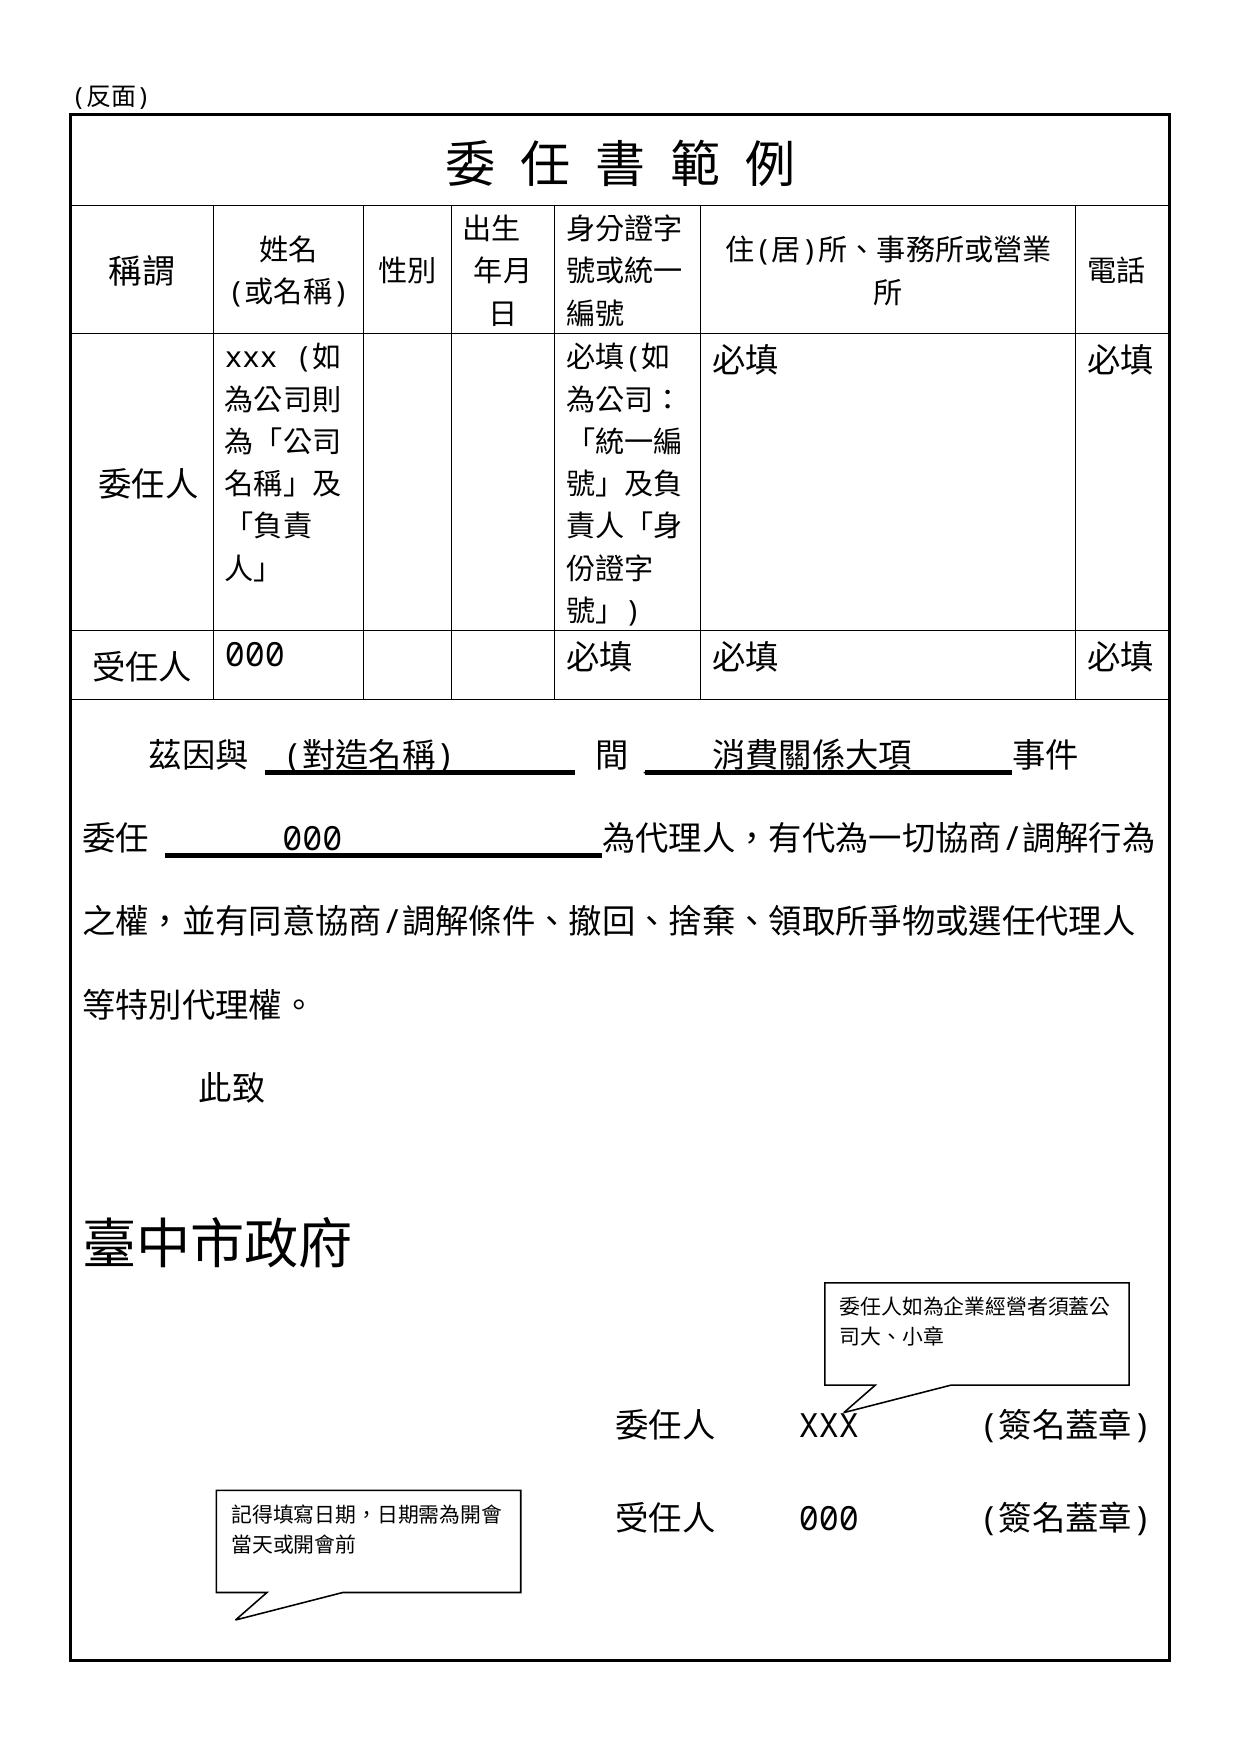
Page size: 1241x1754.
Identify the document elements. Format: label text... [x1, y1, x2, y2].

table_cell 茲因與 (對造名稱) 間 消費關係大項 事件 委任 000 為代理人，有代為一切協商/調解行為之權，並有同意協商/調解條件、撤回、捨棄、領取所爭物或選任代理人等特別代理權。 此致 臺中市政府 委任人 XXX (簽名蓋章) 受任人 000 (簽名蓋章) 中 華 民 國 年 月 日 [72, 700, 1168, 1658]
table_cell 委任人 [72, 334, 213, 630]
table_cell [364, 334, 451, 630]
table_cell 必填 [1076, 631, 1168, 699]
table_cell [452, 334, 554, 630]
table_cell 必填 [701, 631, 1075, 699]
table_cell 電話 [1076, 206, 1168, 333]
table_cell 身分證字號或統一編號 [555, 206, 700, 333]
table_cell 受任人 [72, 631, 213, 699]
table_cell 住(居)所、事務所或營業所 [701, 206, 1075, 333]
table_cell 必填 [1076, 334, 1168, 630]
table_cell [452, 631, 554, 699]
table_header 委 任 書 範 例 [72, 116, 1168, 205]
table_cell [364, 631, 451, 699]
table_cell 必填(如為公司：「統一編號」及負責人「身份證字號」) [555, 334, 700, 630]
table_cell 出生 年月日 [452, 206, 554, 333]
table_cell 性別 [364, 206, 451, 333]
table_cell 000 [214, 631, 363, 699]
table_cell xxx (如為公司則為「公司名稱」及「負責人」 [214, 334, 363, 630]
table_cell 稱謂 [72, 206, 213, 333]
table_cell 必填 [701, 334, 1075, 630]
table_cell 必填 [555, 631, 700, 699]
table_cell 姓名 (或名稱) [214, 206, 363, 333]
text (反面) [71, 77, 1169, 113]
